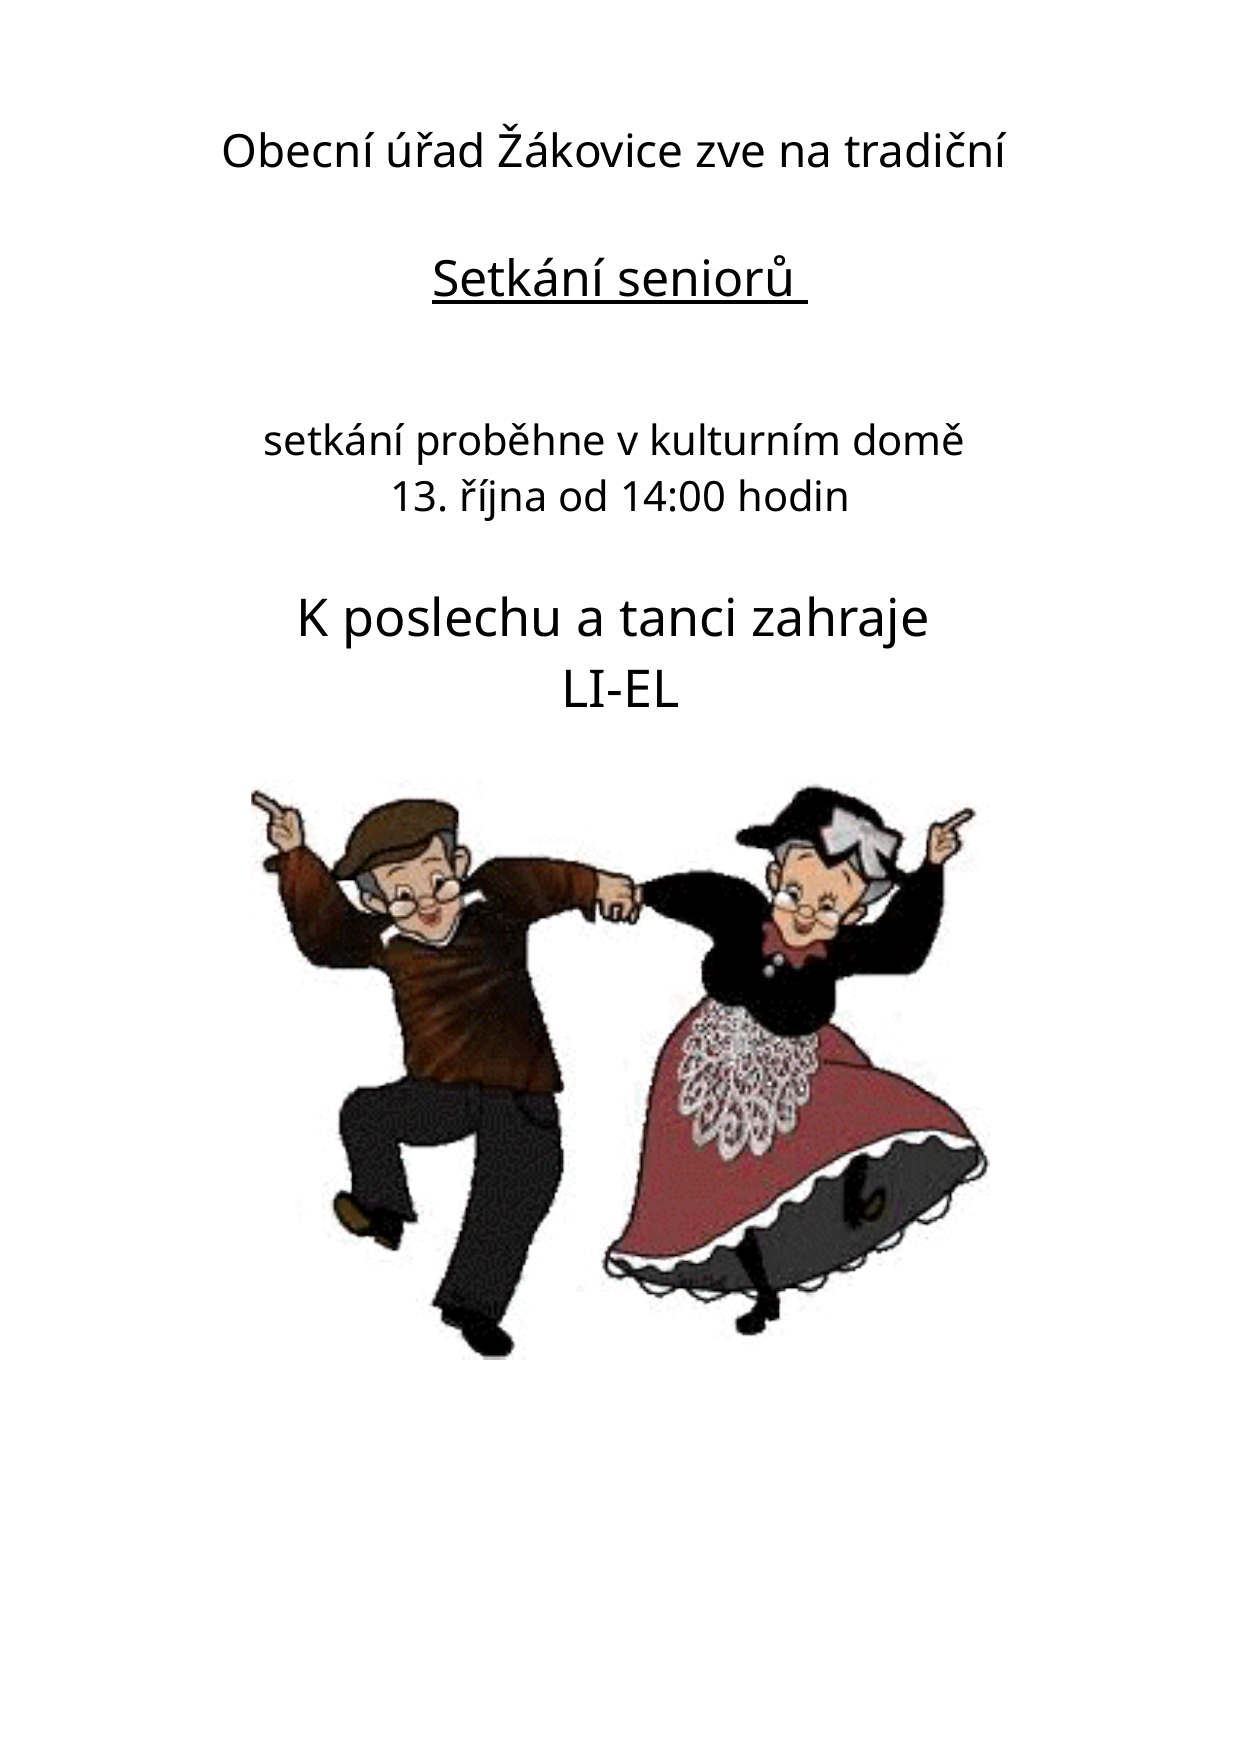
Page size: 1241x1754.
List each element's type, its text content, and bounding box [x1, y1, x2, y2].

text 13. října od 14:00 hodin [118, 467, 1122, 524]
text Setkání seniorů [118, 243, 1122, 311]
text Obecní úřad Žákovice zve na tradiční [118, 118, 1122, 181]
text K poslechu a tanci zahraje [118, 581, 1122, 652]
text setkání proběhne v kulturním domě [118, 410, 1122, 467]
text LI-EL [118, 652, 1122, 723]
picture [250, 780, 991, 1360]
